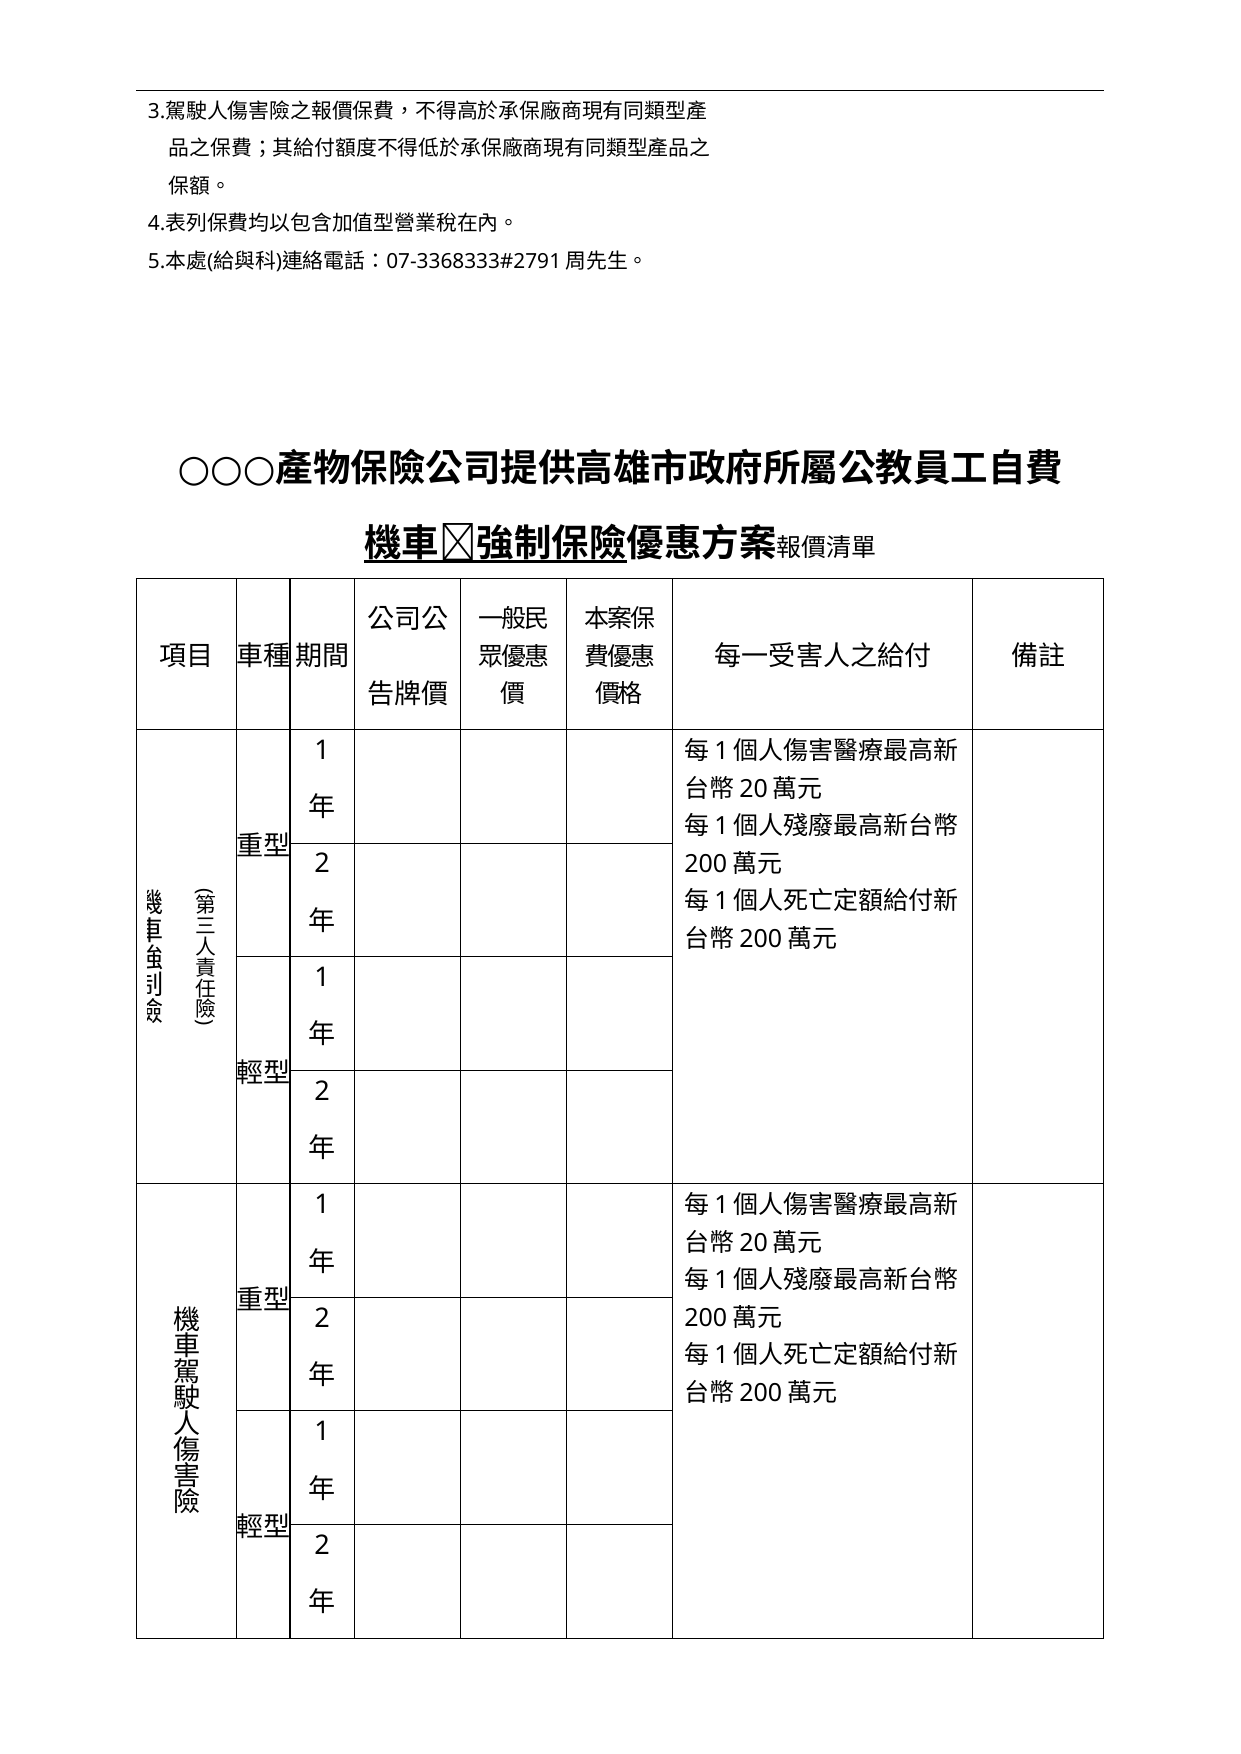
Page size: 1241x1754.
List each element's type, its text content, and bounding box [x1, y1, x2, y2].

table_cell 2年 [291, 1071, 354, 1183]
table_cell [355, 957, 460, 1070]
text ○○○產物保險公司提供高雄市政府所屬公教員工自費 [148, 428, 1092, 503]
table_cell [567, 1411, 672, 1524]
table_cell 機車駕駛人傷害險 機車強制險＋ [137, 1184, 236, 1637]
table_cell 1年 [291, 957, 354, 1070]
table_cell 1年 [291, 730, 354, 843]
table_cell [567, 957, 672, 1070]
table_cell 3.駕駛人傷害險之報價保費，不得高於承保廠商現有同類型產品之保費；其給付額度不得低於承保廠商現有同類型產品之保額。 4.表列保費均以包含加值型營業稅在內。 5.本處(給與科)連絡電話：07-3368333#2791周先生。 [136, 91, 729, 278]
table_cell 1年 [291, 1184, 354, 1297]
table_cell [461, 844, 566, 956]
table_cell [567, 1298, 672, 1410]
table_header 一般民眾優惠價 [461, 579, 566, 729]
table_cell 重型 [237, 1184, 289, 1410]
table_cell [461, 1071, 566, 1183]
table_header 期間 [291, 579, 354, 729]
table_cell [567, 1071, 672, 1183]
table_cell 輕型 [237, 957, 289, 1183]
table_header 本案保費優惠價格 [567, 579, 672, 729]
table_cell [567, 844, 672, 956]
table_header 每一受害人之給付 [673, 579, 972, 729]
table_cell [461, 1298, 566, 1410]
table_cell 每1個人傷害醫療最高新台幣20萬元 每1個人殘廢最高新台幣200萬元 每1個人死亡定額給付新台幣200萬元 [673, 730, 972, 1183]
table_cell [461, 957, 566, 1070]
table_cell 2年 [291, 1298, 354, 1410]
table_cell [355, 1071, 460, 1183]
table_cell [973, 1184, 1103, 1637]
table_header 備註 [973, 579, 1103, 729]
table_cell [729, 91, 1104, 278]
table_cell [355, 1411, 460, 1524]
table_cell [973, 730, 1103, 1183]
table_cell [355, 1525, 460, 1637]
table_cell [461, 730, 566, 843]
table_cell [461, 1184, 566, 1297]
table_cell 2年 [291, 844, 354, 956]
table_cell [461, 1525, 566, 1637]
table_cell 2年 [291, 1525, 354, 1637]
table_header 公司公告牌價 [355, 579, 460, 729]
text 機車強制保險優惠方案報價清單 [148, 503, 1092, 578]
table_cell 重型 [237, 730, 289, 956]
table_cell (第三人責任險) 機車強制險 [137, 730, 236, 1183]
table_cell [567, 1525, 672, 1637]
table_cell 每1個人傷害醫療最高新台幣20萬元 每1個人殘廢最高新台幣200萬元 每1個人死亡定額給付新台幣200萬元 [673, 1184, 972, 1637]
table_cell [461, 1411, 566, 1524]
table_cell [355, 730, 460, 843]
table_cell [567, 1184, 672, 1297]
table_header 項目 [137, 579, 236, 729]
table_cell [355, 844, 460, 956]
table_cell 1年 [291, 1411, 354, 1524]
table_cell [355, 1298, 460, 1410]
table_cell [355, 1184, 460, 1297]
table_cell [567, 730, 672, 843]
table_header 車種 [237, 579, 289, 729]
table_cell 輕型 [237, 1411, 289, 1637]
